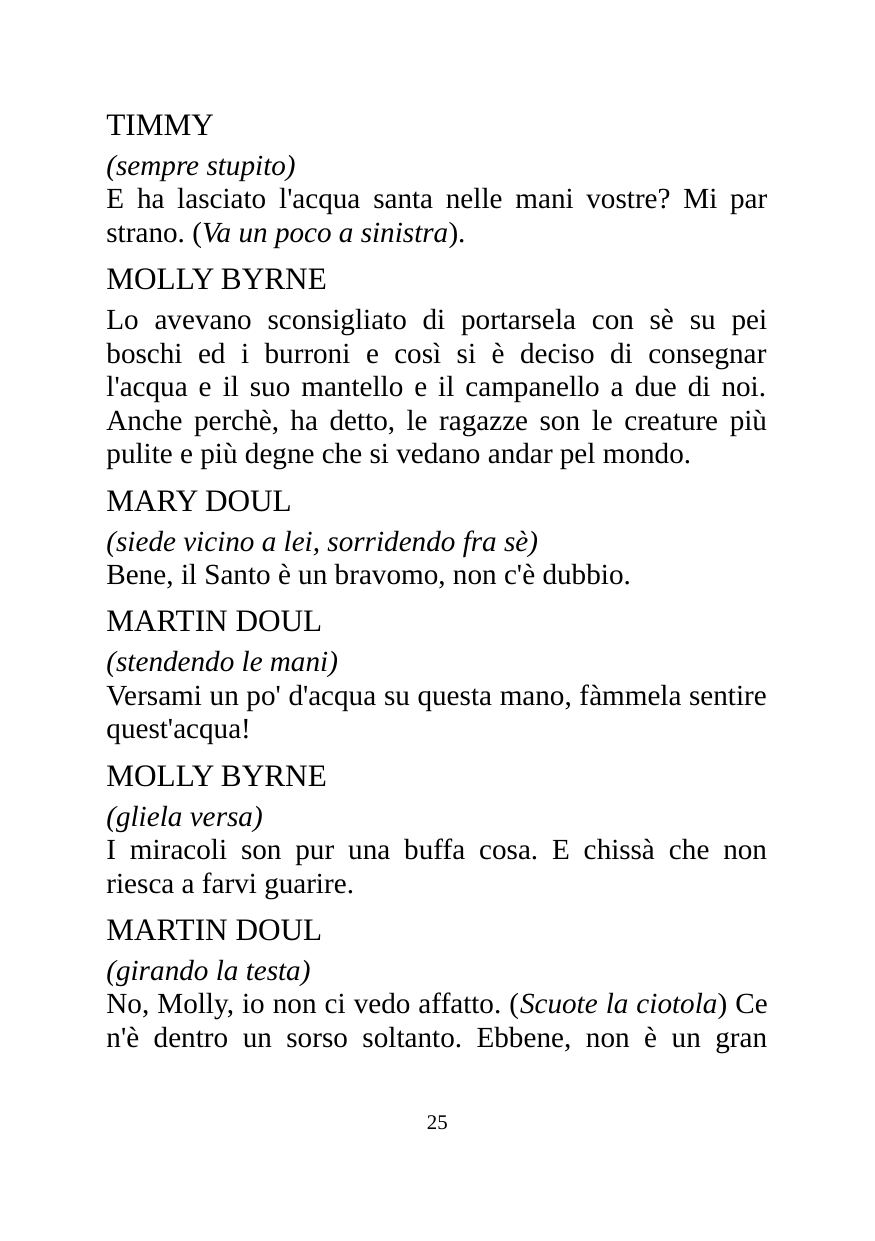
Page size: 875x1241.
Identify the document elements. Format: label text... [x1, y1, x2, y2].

text Bene, il Santo è un bravomo, non c'è dubbio. [106, 557, 768, 591]
text MARTIN DOUL [106, 911, 768, 947]
text E ha lasciato l'acqua santa nelle mani vostre? Mi par strano. (Va un poco a sinistra). [106, 182, 768, 249]
text MOLLY BYRNE [106, 261, 768, 296]
text MOLLY BYRNE [106, 757, 768, 793]
text (stendendo le mani) [106, 644, 768, 678]
text (siede vicino a lei, sorridendo fra sè) [106, 524, 768, 557]
text Lo avevano sconsigliato di portarsela con sè su pei boschi ed i burroni e così si è deciso di consegnar l'acqua e il suo mantello e il campanello a due di noi. Anche perchè, ha detto, le ragazze son le creature più pulite e più degne che si vedano andar pel mondo. [106, 302, 768, 470]
text MARTIN DOUL [106, 603, 768, 638]
text I miracoli son pur una buffa cosa. E chissà che non riesca a farvi guarire. [106, 832, 768, 899]
text Versami un po' d'acqua su questa mano, fàmmela sentire quest'acqua! [106, 678, 768, 745]
text (gliela versa) [106, 799, 768, 832]
text (girando la testa) [106, 953, 768, 987]
text No, Molly, io non ci vedo affatto. (Scuote la ciotola) Ce n'è dentro un sorso soltanto. Ebbene, non è un gran [106, 987, 768, 1054]
text (sempre stupito) [106, 148, 768, 182]
text TIMMY [106, 106, 768, 142]
text MARY DOUL [106, 482, 768, 518]
